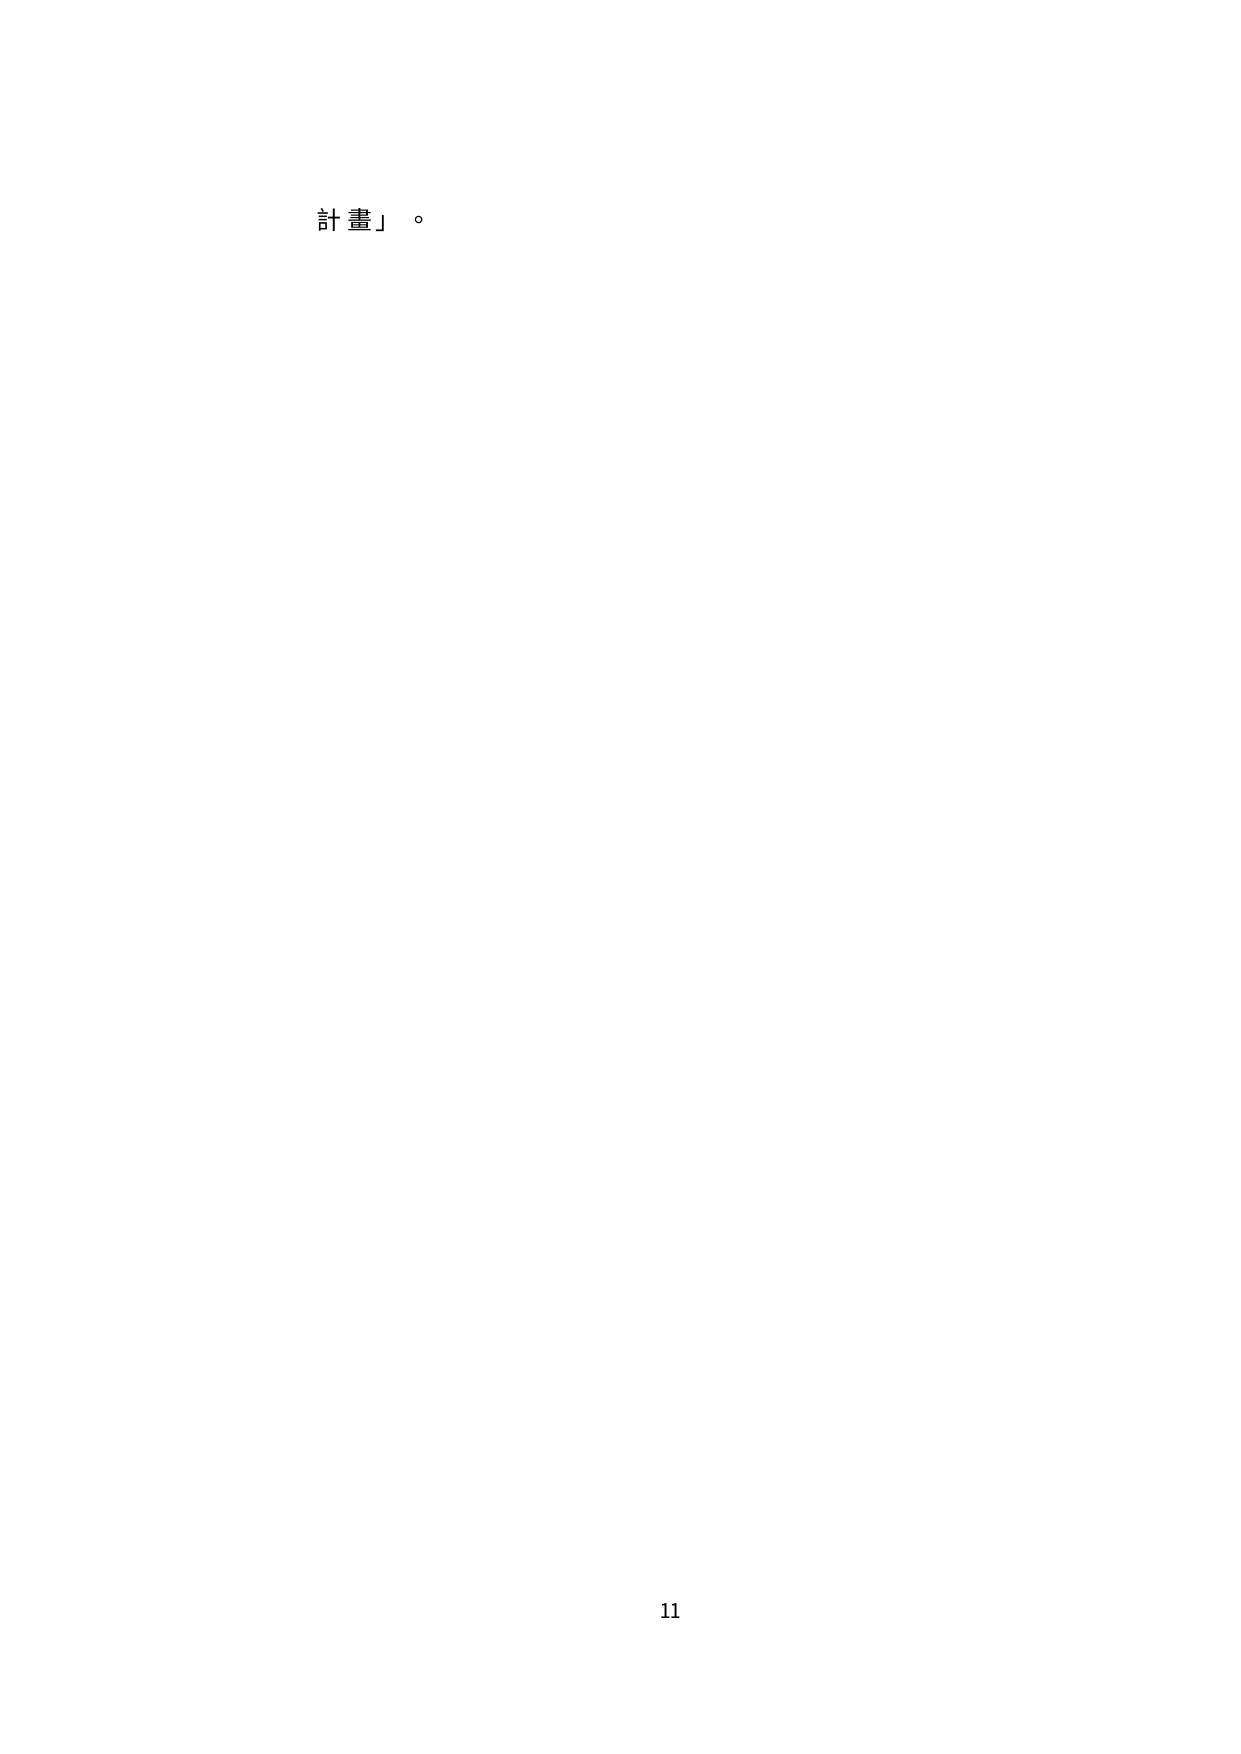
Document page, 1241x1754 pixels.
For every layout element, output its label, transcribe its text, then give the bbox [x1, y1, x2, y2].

text 計畫」。 [177, 177, 1063, 240]
